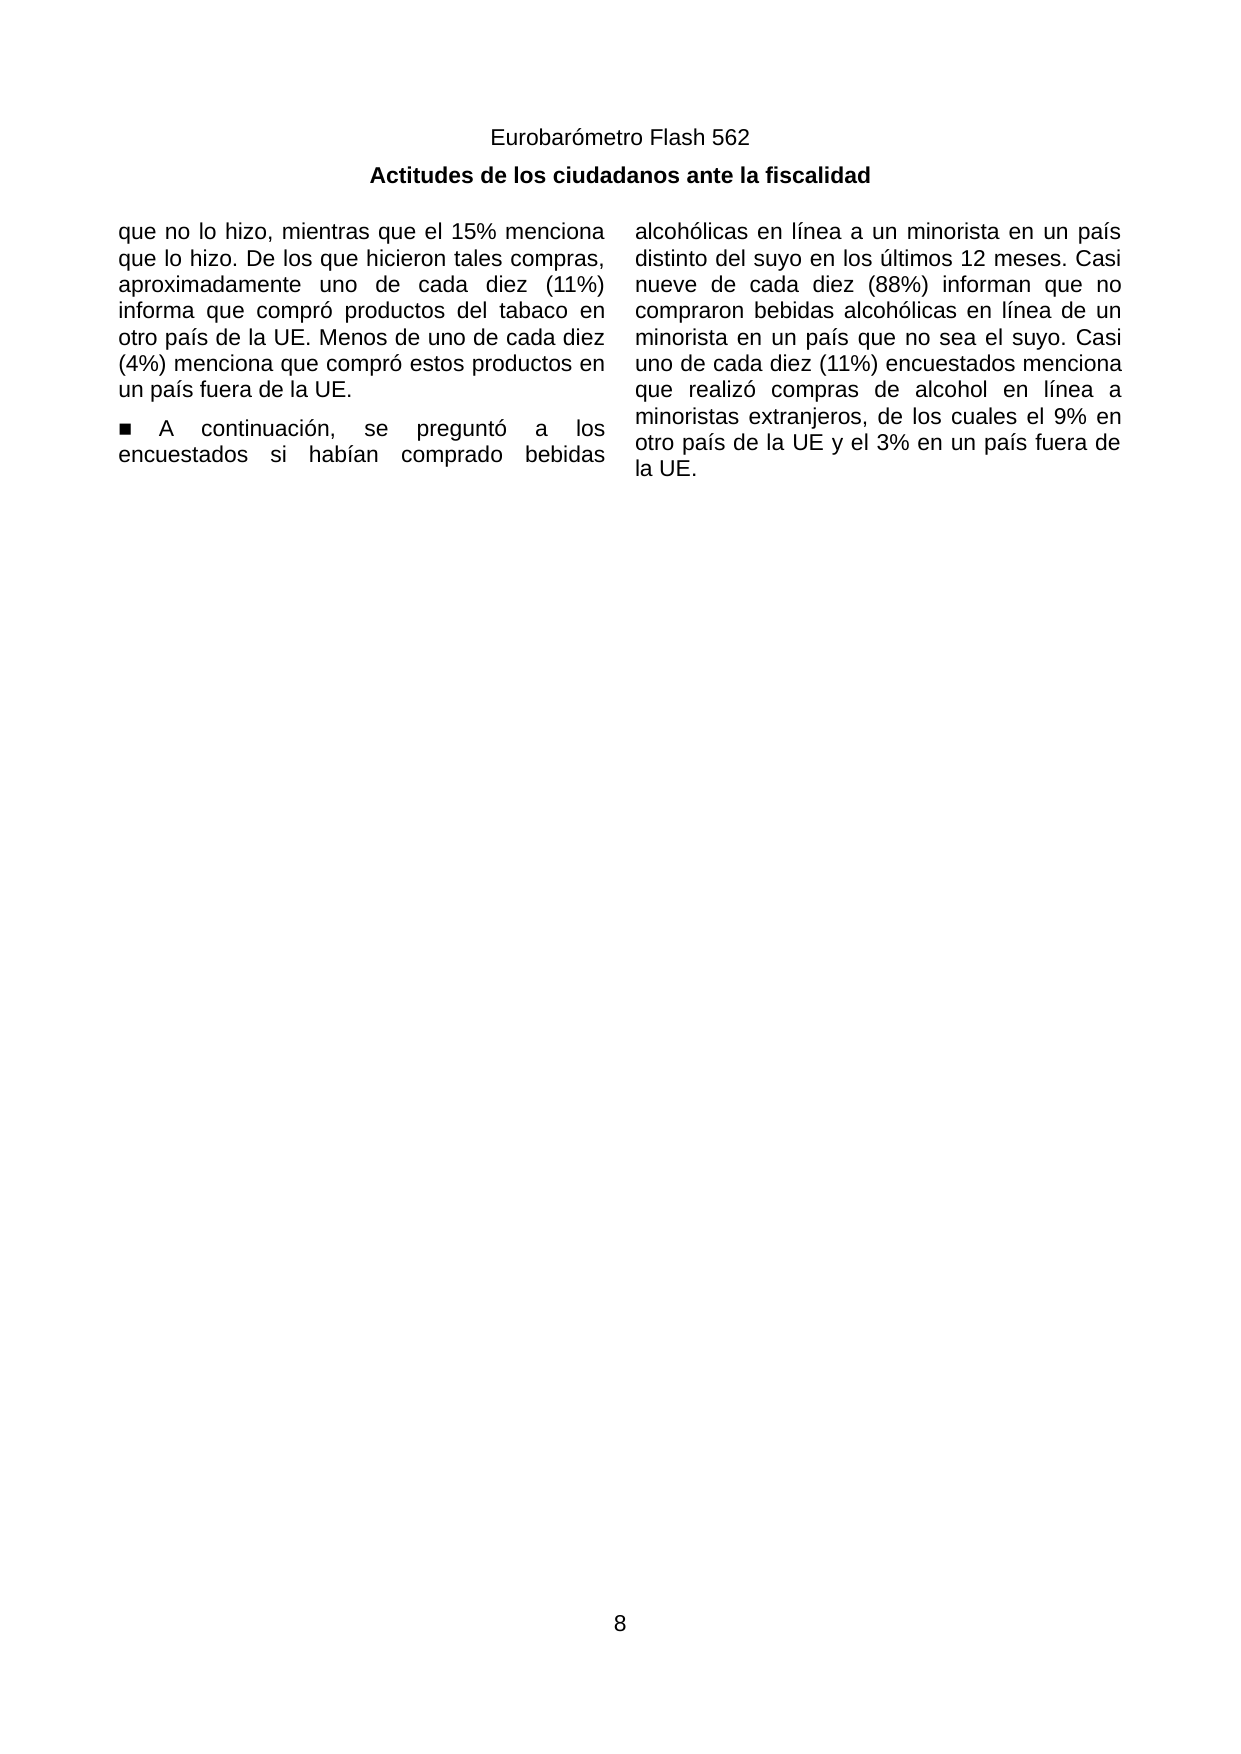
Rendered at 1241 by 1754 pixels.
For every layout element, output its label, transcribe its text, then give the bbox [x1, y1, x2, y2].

text alcohólicas en línea a un minorista en un país distinto del suyo en los últimos 12 meses. Casi nueve de cada diez (88%) informan que no compraron bebidas alcohólicas en línea de un minorista en un país que no sea el suyo. Casi uno de cada diez (11%) encuestados menciona que realizó compras de alcohol en línea a minoristas extranjeros, de los cuales el 9% en otro país de la UE y el 3% en un país fuera de la UE. [635, 218, 1122, 482]
text ■ A continuación, se preguntó a los encuestados si habían comprado bebidas [118, 414, 605, 467]
text que no lo hizo, mientras que el 15% menciona que lo hizo. De los que hicieron tales compras, aproximadamente uno de cada diez (11%) informa que compró productos del tabaco en otro país de la UE. Menos de uno de cada diez (4%) menciona que compró estos productos en un país fuera de la UE. [118, 218, 605, 403]
